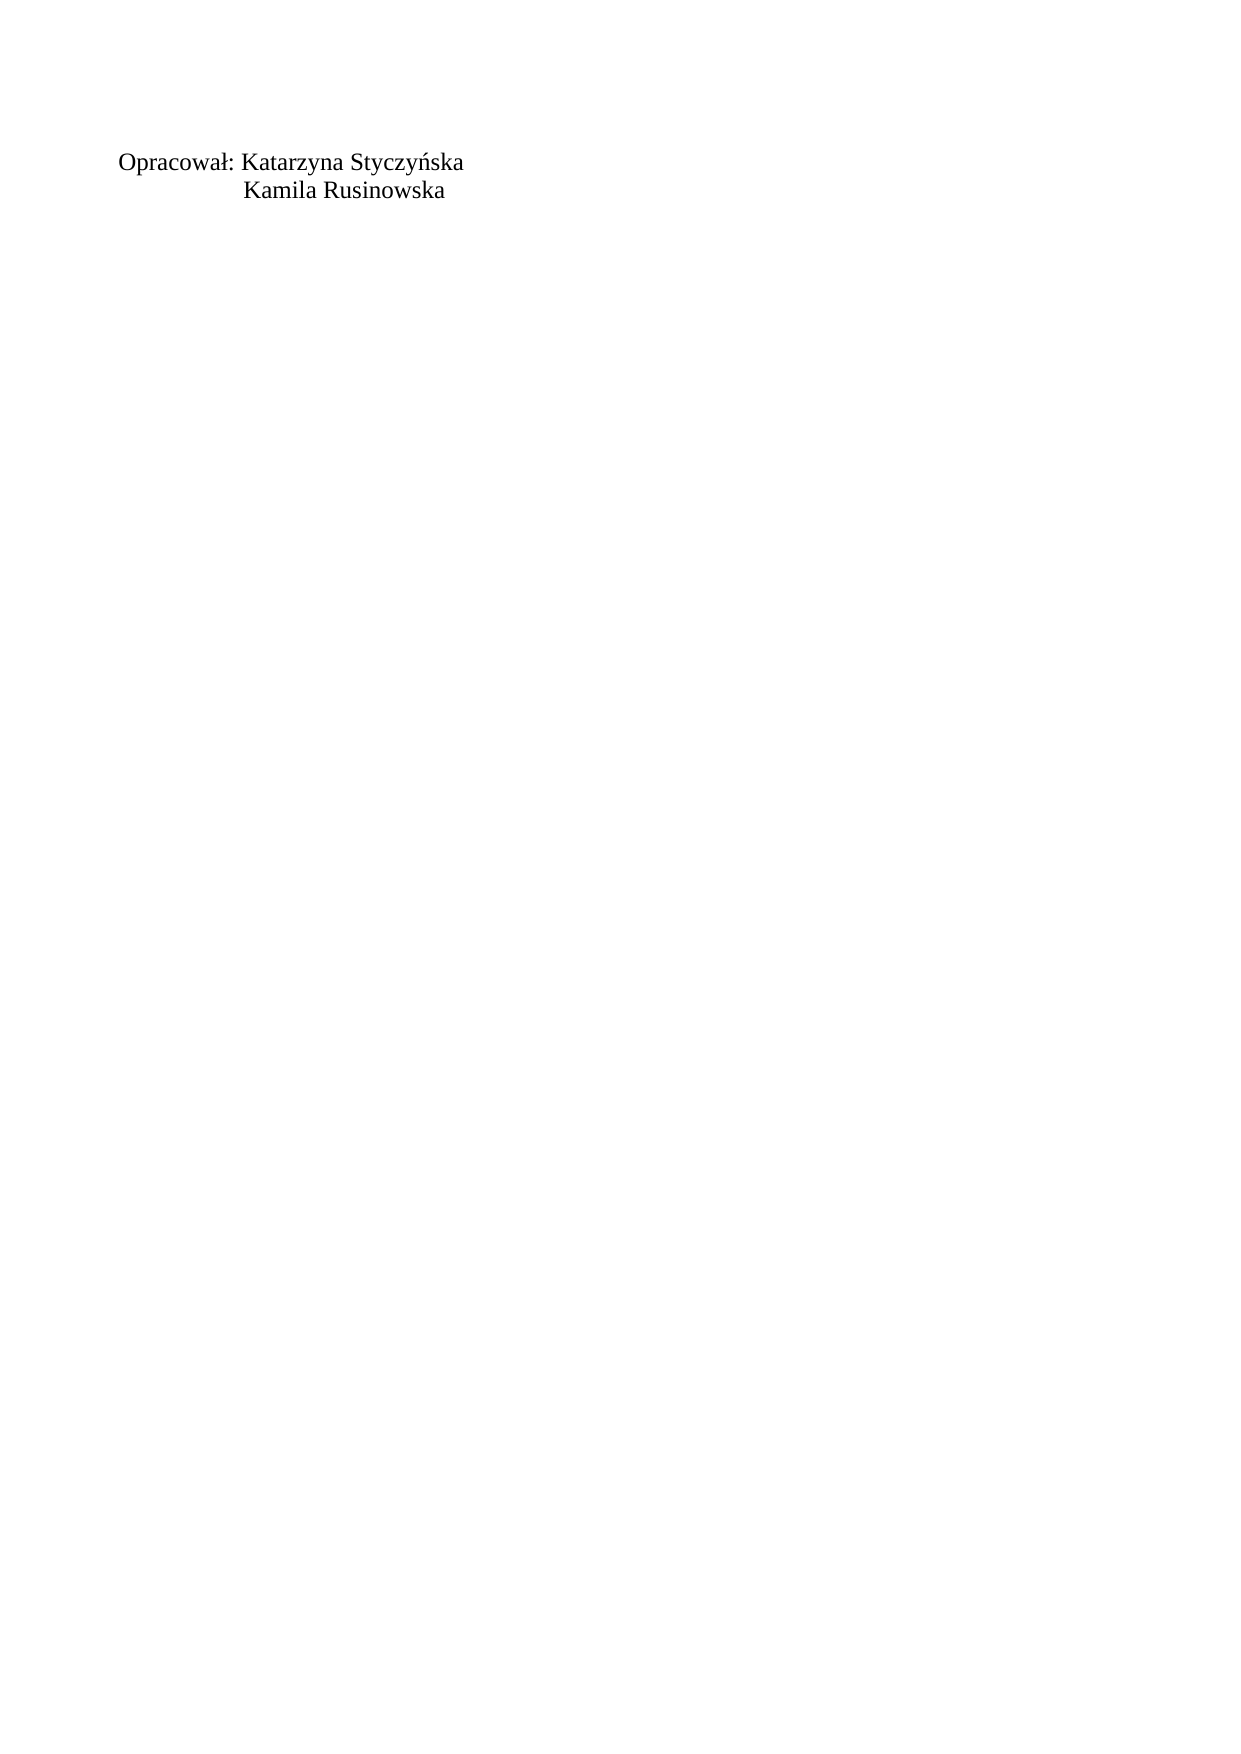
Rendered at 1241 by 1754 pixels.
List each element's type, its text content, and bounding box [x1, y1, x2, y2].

text Kamila Rusinowska [118, 176, 1122, 204]
text Opracował: Katarzyna Styczyńska [118, 147, 1122, 176]
